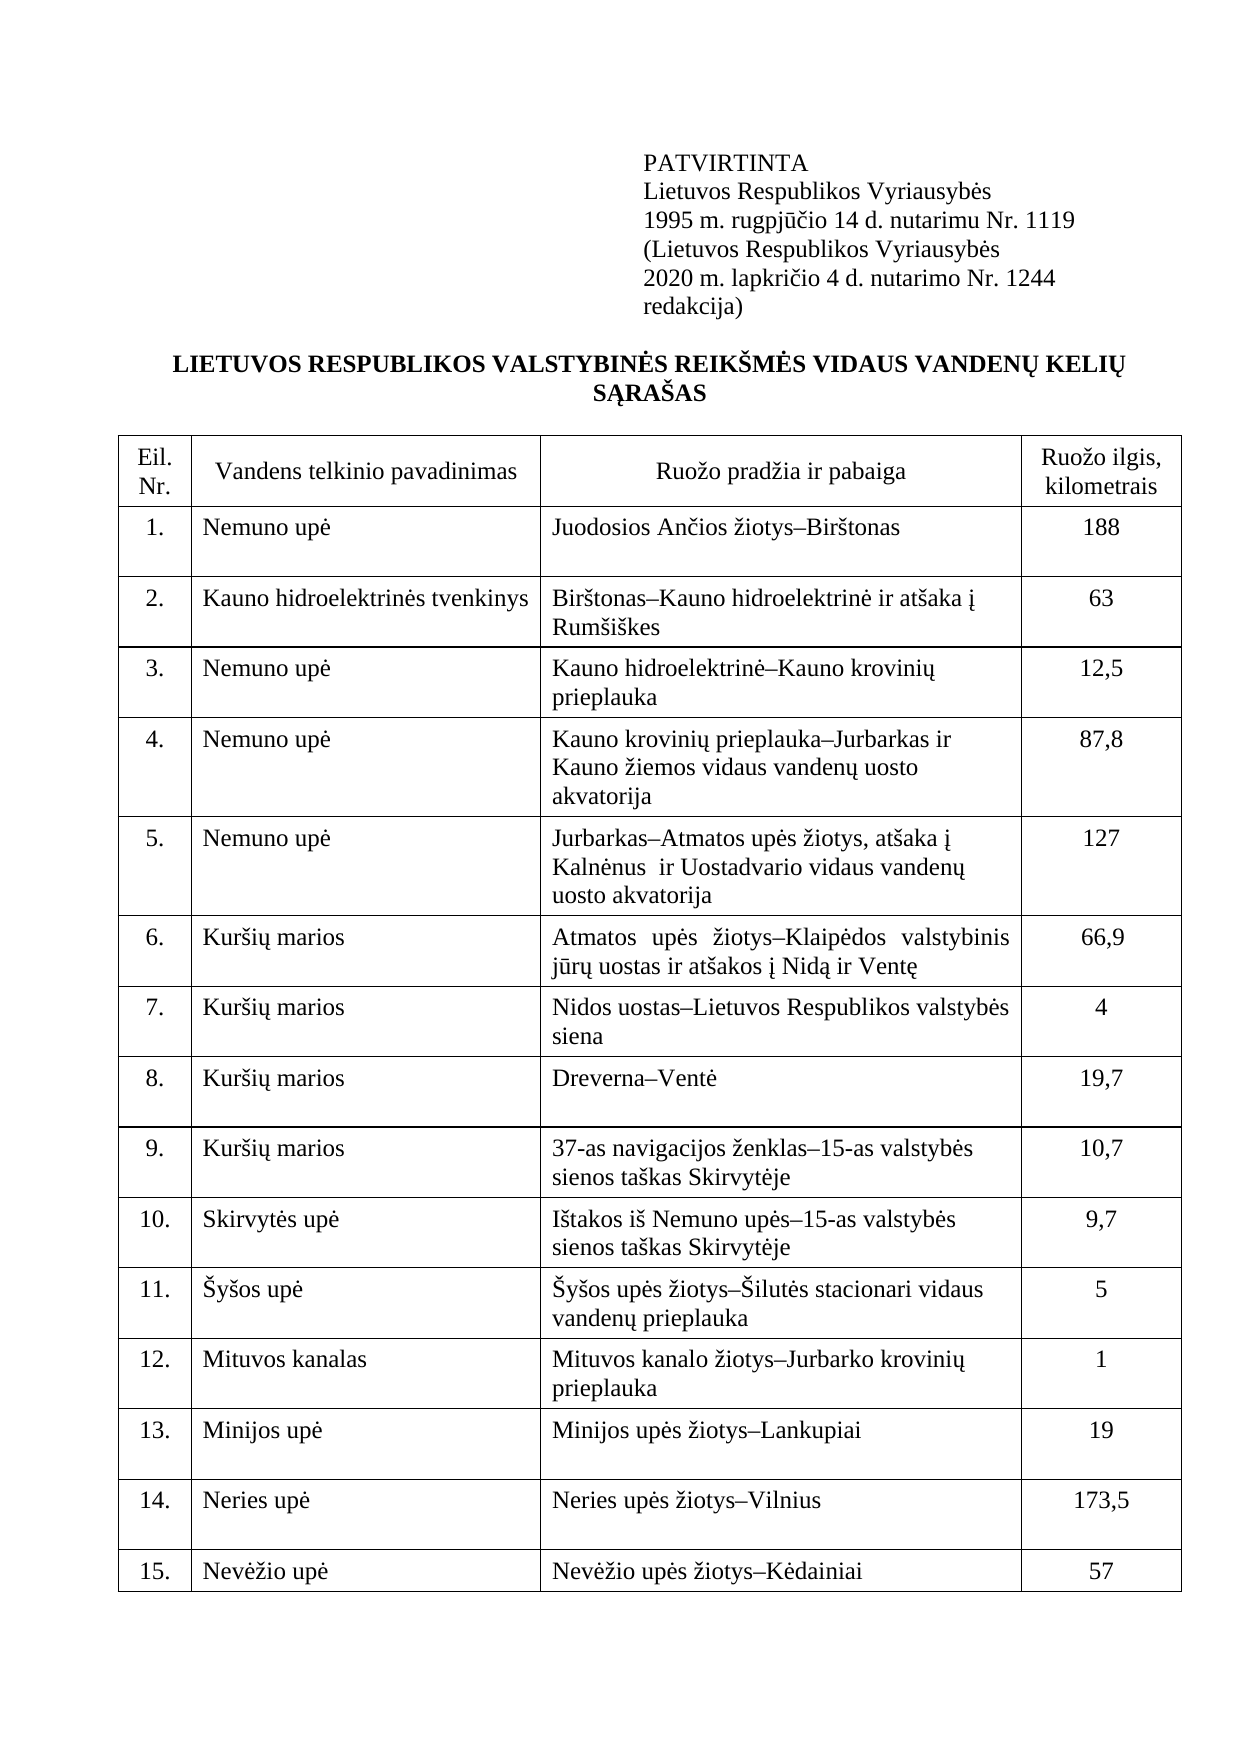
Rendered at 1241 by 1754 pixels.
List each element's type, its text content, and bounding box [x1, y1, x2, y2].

table_cell Minijos upė [192, 1409, 540, 1478]
text PATVIRTINTA [568, 148, 1181, 176]
table_cell 14. [119, 1480, 191, 1549]
table_cell 127 [1022, 817, 1181, 915]
table_cell 19 [1022, 1409, 1181, 1478]
table_cell Mituvos kanalo žiotys–Jurbarko krovinių prieplauka [541, 1339, 1021, 1408]
table_cell Minijos upės žiotys–Lankupiai [541, 1409, 1021, 1478]
table_cell Nemuno upė [192, 507, 540, 576]
text Lietuvos Respublikos Vyriausybės [568, 176, 1181, 205]
table_cell 10,7 [1022, 1128, 1181, 1197]
table_cell 12. [119, 1339, 191, 1408]
table_cell 66,9 [1022, 916, 1181, 986]
table_cell 9. [119, 1128, 191, 1197]
text 1995 m. rugpjūčio 14 d. nutarimu Nr. 1119 [568, 205, 1181, 234]
table_cell 19,7 [1022, 1057, 1181, 1126]
table_cell Atmatos upės žiotys–Klaipėdos valstybinis jūrų uostas ir atšakos į Nidą ir Ventę [541, 916, 1021, 986]
table_cell 37-as navigacijos ženklas–15-as valstybės sienos taškas Skirvytėje [541, 1128, 1021, 1197]
table_cell 13. [119, 1409, 191, 1478]
table_cell Neries upės žiotys–Vilnius [541, 1480, 1021, 1549]
table_cell Nemuno upė [192, 817, 540, 915]
table_header Ruožo pradžia ir pabaiga [541, 436, 1021, 506]
table_cell Juodosios Ančios žiotys–Birštonas [541, 507, 1021, 576]
table_cell 5 [1022, 1268, 1181, 1338]
table_cell 4. [119, 718, 191, 816]
table_cell 4 [1022, 987, 1181, 1056]
table_cell Nemuno upė [192, 718, 540, 816]
table_cell Skirvytės upė [192, 1198, 540, 1267]
table_cell Mituvos kanalas [192, 1339, 540, 1408]
table_cell 6. [119, 916, 191, 986]
table_cell 5. [119, 817, 191, 915]
table_cell Nevėžio upė [192, 1550, 540, 1591]
table_cell Birštonas–Kauno hidroelektrinė ir atšaka į Rumšiškes [541, 577, 1021, 646]
table_cell 63 [1022, 577, 1181, 646]
table_header Vandens telkinio pavadinimas [192, 436, 540, 506]
table_cell 9,7 [1022, 1198, 1181, 1267]
table_cell 8. [119, 1057, 191, 1126]
table_cell Kuršių marios [192, 1128, 540, 1197]
text redakcija) [568, 291, 1181, 320]
table_cell 3. [119, 648, 191, 717]
table_cell Kauno hidroelektrinės tvenkinys [192, 577, 540, 646]
table_cell 15. [119, 1550, 191, 1591]
table_cell Šyšos upė [192, 1268, 540, 1338]
table_cell 173,5 [1022, 1480, 1181, 1549]
table_cell Dreverna–Ventė [541, 1057, 1021, 1126]
text 2020 m. lapkričio 4 d. nutarimo Nr. 1244 [568, 263, 1181, 291]
table_cell Kauno krovinių prieplauka–Jurbarkas ir Kauno žiemos vidaus vandenų uosto akvatorija [541, 718, 1021, 816]
table_cell 11. [119, 1268, 191, 1338]
table_cell Kauno hidroelektrinė–Kauno krovinių prieplauka [541, 648, 1021, 717]
table_cell 10. [119, 1198, 191, 1267]
table_cell 1. [119, 507, 191, 576]
table_cell Kuršių marios [192, 1057, 540, 1126]
table_cell Kuršių marios [192, 987, 540, 1056]
text LIETUVOS RESPUBLIKOS VALSTYBINĖS REIKŠMĖS VIDAUS VANDENŲ KELIŲ SĄRAŠAS [118, 349, 1181, 406]
table_cell 87,8 [1022, 718, 1181, 816]
table_cell Šyšos upės žiotys–Šilutės stacionari vidaus vandenų prieplauka [541, 1268, 1021, 1338]
table_cell 57 [1022, 1550, 1181, 1591]
table_cell 2. [119, 577, 191, 646]
text (Lietuvos Respublikos Vyriausybės [568, 234, 1181, 263]
table_cell Jurbarkas–Atmatos upės žiotys, atšaka į Kalnėnus ir Uostadvario vidaus vandenų uosto akvatorija [541, 817, 1021, 915]
table_cell 7. [119, 987, 191, 1056]
table_cell 1 [1022, 1339, 1181, 1408]
table_header Eil. Nr. [119, 436, 191, 506]
table_cell Kuršių marios [192, 916, 540, 986]
table_cell Ištakos iš Nemuno upės–15-as valstybės sienos taškas Skirvytėje [541, 1198, 1021, 1267]
table_cell Nemuno upė [192, 648, 540, 717]
table_cell Nidos uostas–Lietuvos Respublikos valstybės siena [541, 987, 1021, 1056]
table_cell 188 [1022, 507, 1181, 576]
table_header Ruožo ilgis, kilometrais [1022, 436, 1181, 506]
table_cell 12,5 [1022, 648, 1181, 717]
table_cell Neries upė [192, 1480, 540, 1549]
table_cell Nevėžio upės žiotys–Kėdainiai [541, 1550, 1021, 1591]
